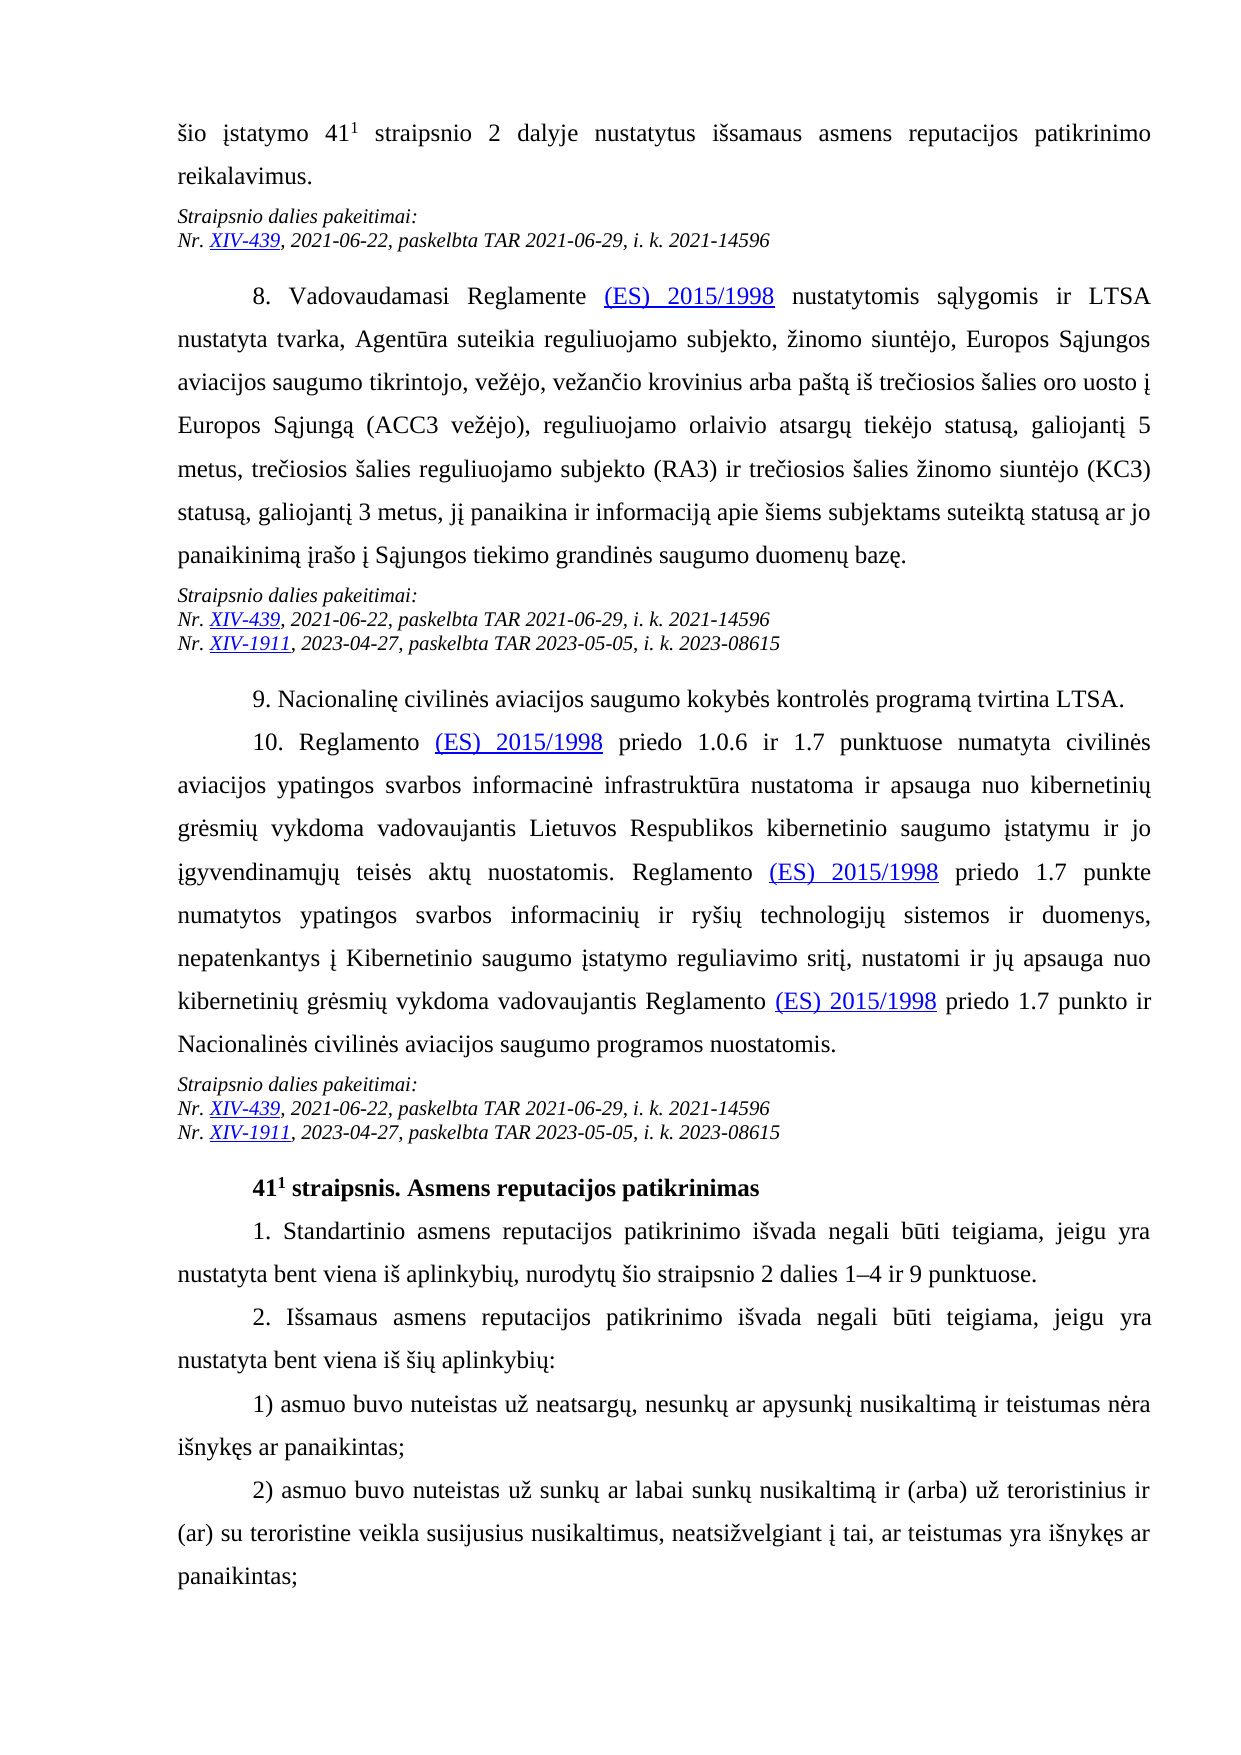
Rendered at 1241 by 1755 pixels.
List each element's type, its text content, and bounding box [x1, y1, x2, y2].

text 1. Standartinio asmens reputacijos patikrinimo išvada negali būti teigiama, jeigu yra nustatyta bent viena iš aplinkybių, nurodytų šio straipsnio 2 dalies 1–4 ir 9 punktuose. [177, 1216, 1152, 1288]
text 10. Reglamento (ES) 2015/1998 priedo 1.0.6 ir 1.7 punktuose numatyta civilinės aviacijos ypatingos svarbos informacinė infrastruktūra nustatoma ir apsauga nuo kibernetinių grėsmių vykdoma vadovaujantis Lietuvos Respublikos kibernetinio saugumo įstatymu ir jo įgyvendinamųjų teisės aktų nuostatomis. Reglamento (ES) 2015/1998 priedo 1.7 punkte numatytos ypatingos svarbos informacinių ir ryšių technologijų sistemos ir duomenys, nepatenkantys į Kibernetinio saugumo įstatymo reguliavimo sritį, nustatomi ir jų apsauga nuo kibernetinių grėsmių vykdoma vadovaujantis Reglamento (ES) 2015/1998 priedo 1.7 punkto ir Nacionalinės civilinės aviacijos saugumo programos nuostatomis. [177, 727, 1152, 1058]
text Straipsnio dalies pakeitimai: [177, 1072, 1152, 1096]
text 2) asmuo buvo nuteistas už sunkų ar labai sunkų nusikaltimą ir (arba) už teroristinius ir (ar) su teroristine veikla susijusius nusikaltimus, neatsižvelgiant į tai, ar teistumas yra išnykęs ar panaikintas; [177, 1475, 1152, 1590]
text 9. Nacionalinę civilinės aviacijos saugumo kokybės kontrolės programą tvirtina LTSA. [177, 684, 1152, 713]
text Nr. XIV-1911, 2023-04-27, paskelbta TAR 2023-05-05, i. k. 2023-08615 [177, 631, 1152, 655]
text Nr. XIV-439, 2021-06-22, paskelbta TAR 2021-06-29, i. k. 2021-14596 [177, 1096, 1152, 1120]
text Nr. XIV-439, 2021-06-22, paskelbta TAR 2021-06-29, i. k. 2021-14596 [177, 607, 1152, 631]
text Straipsnio dalies pakeitimai: [177, 204, 1152, 228]
text 2. Išsamaus asmens reputacijos patikrinimo išvada negali būti teigiama, jeigu yra nustatyta bent viena iš šių aplinkybių: [177, 1302, 1152, 1374]
text Straipsnio dalies pakeitimai: [177, 583, 1152, 607]
text 8. Vadovaudamasi Reglamente (ES) 2015/1998 nustatytomis sąlygomis ir LTSA nustatyta tvarka, Agentūra suteikia reguliuojamo subjekto, žinomo siuntėjo, Europos Sąjungos aviacijos saugumo tikrintojo, vežėjo, vežančio krovinius arba paštą iš trečiosios šalies oro uosto į Europos Sąjungą (ACC3 vežėjo), reguliuojamo orlaivio atsargų tiekėjo statusą, galiojantį 5 metus, trečiosios šalies reguliuojamo subjekto (RA3) ir trečiosios šalies žinomo siuntėjo (KC3) statusą, galiojantį 3 metus, jį panaikina ir informaciją apie šiems subjektams suteiktą statusą ar jo panaikinimą įrašo į Sąjungos tiekimo grandinės saugumo duomenų bazę. [177, 281, 1152, 569]
text šio įstatymo 411 straipsnio 2 dalyje nustatytus išsamaus asmens reputacijos patikrinimo reikalavimus. [177, 118, 1152, 190]
text 1) asmuo buvo nuteistas už neatsargų, nesunkų ar apysunkį nusikaltimą ir teistumas nėra išnykęs ar panaikintas; [177, 1389, 1152, 1461]
text 411 straipsnis. Asmens reputacijos patikrinimas [177, 1173, 1152, 1202]
text Nr. XIV-439, 2021-06-22, paskelbta TAR 2021-06-29, i. k. 2021-14596 [177, 228, 1152, 252]
text Nr. XIV-1911, 2023-04-27, paskelbta TAR 2023-05-05, i. k. 2023-08615 [177, 1120, 1152, 1144]
